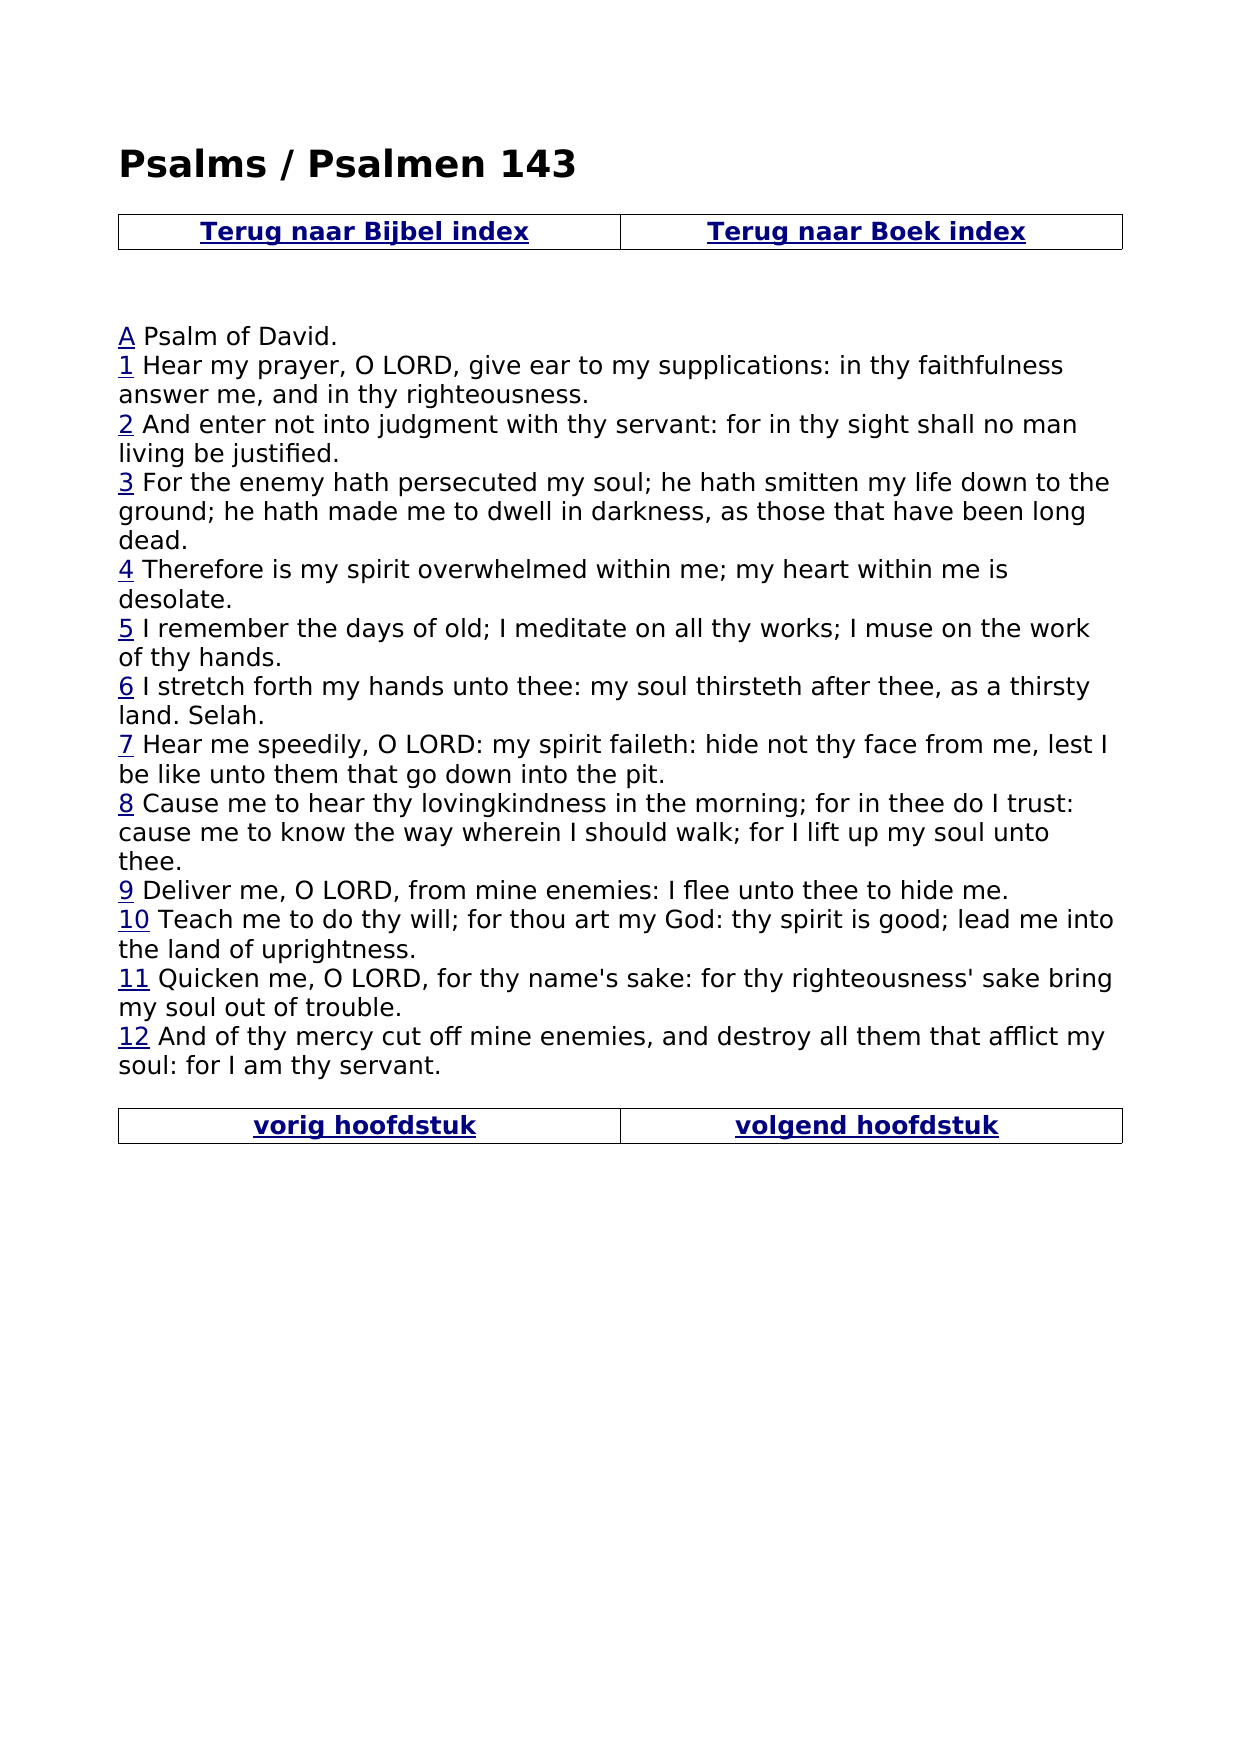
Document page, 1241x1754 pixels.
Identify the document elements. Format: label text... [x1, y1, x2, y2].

table_header Terug naar Bijbel index [119, 215, 620, 249]
table_header volgend hoofdstuk [621, 1109, 1122, 1143]
table_header Terug naar Boek index [621, 215, 1122, 249]
table_header vorig hoofdstuk [119, 1109, 620, 1143]
subtitle Psalms / Psalmen 143 [118, 143, 1122, 187]
text A Psalm of David. 1 Hear my prayer, O LORD, give ear to my supplications: in thy faithfulness answer me, and in thy righteousness. 2 And enter not into judgment with thy servant: for in thy sight shall no man living be justified. 3 For the enemy hath persecuted my soul; he hath smitten my life down to the ground; he hath made me to dwell in darkness, as those that have been long dead. 4 Therefore is my spirit overwhelmed within me; my heart within me is desolate. 5 I remember the days of old; I meditate on all thy works; I muse on the work of thy hands. 6 I stretch forth my hands unto thee: my soul thirsteth after thee, as a thirsty land. Selah. 7 Hear me speedily, O LORD: my spirit faileth: hide not thy face from me, lest I be like unto them that go down into the pit. 8 Cause me to hear thy lovingkindness in the morning; for in thee do I trust: cause me to know the way wherein I should walk; for I lift up my soul unto thee. 9 Deliver me, O LORD, from mine enemies: I flee unto thee to hide me. 10 Teach me to do thy will; for thou art my God: thy spirit is good; lead me into the land of uprightness. 11 Quicken me, O LORD, for thy name's sake: for thy righteousness' sake bring my soul out of trouble. 12 And of thy mercy cut off mine enemies, and destroy all them that afflict my soul: for I am thy servant. [118, 264, 1122, 1081]
